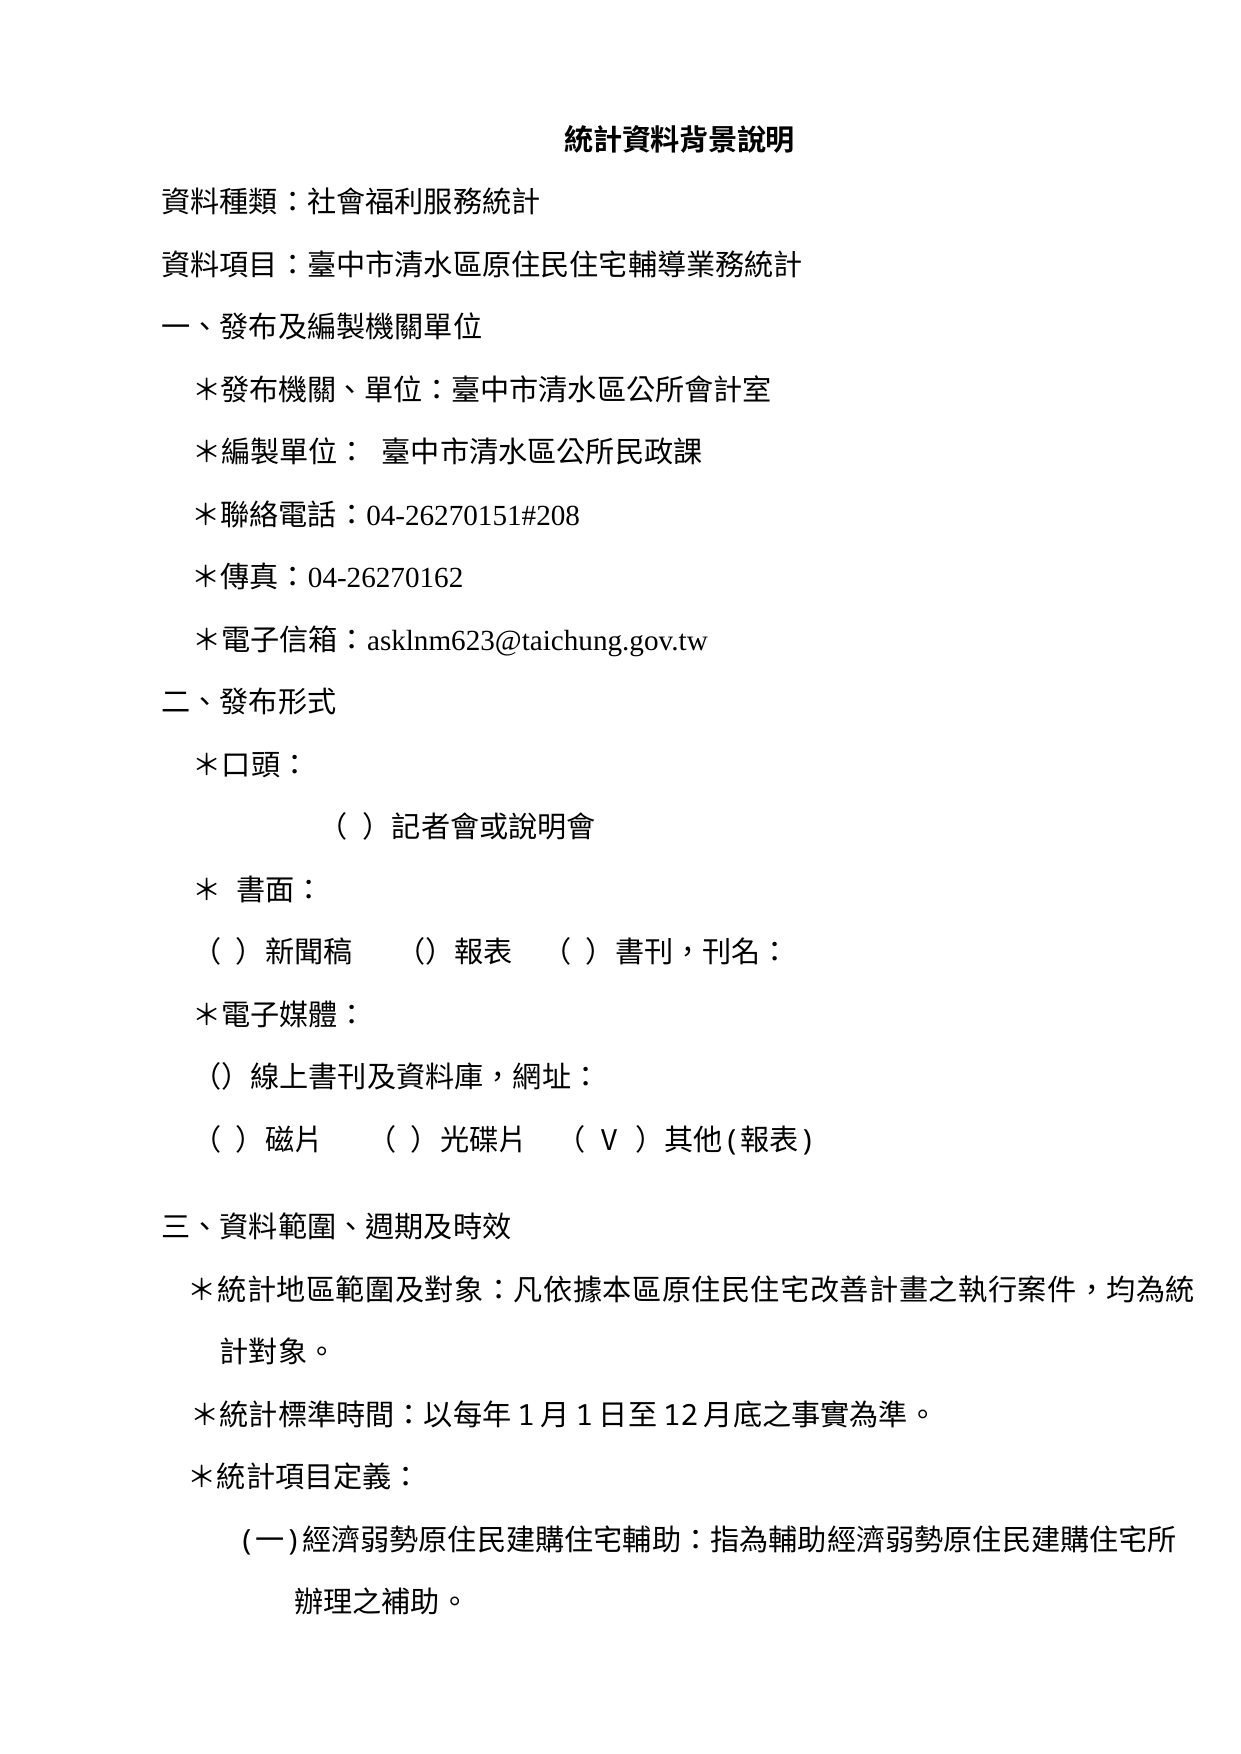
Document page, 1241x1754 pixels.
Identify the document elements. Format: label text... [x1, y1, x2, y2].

table_header 統計資料背景說明 資料種類：社會福利服務統計 資料項目：臺中市清水區原住民住宅輔導業務統計 一、發布及編製機關單位 ＊發布機關、單位：臺中市清水區公所會計室 ＊編製單位： 臺中市清水區公所民政課 ＊聯絡電話：04-26270151#208 ＊傳真：04-26270162 ＊電子信箱：asklnm623@taichung.gov.tw 二、發布形式 口頭： （ ）記者會或說明會 ＊ 書面： （ ）新聞稿 （）報表 （ ）書刊，刊名： ＊電子媒體： （）線上書刊及資料庫，網址： （ ）磁片 （ ）光碟片 （ V ）其他(報表) 三、資料範圍、週期及時效 ＊統計地區範圍及對象：凡依據本區原住民住宅改善計畫之執行案件，均為統計對象。 ＊統計標準時間：以每年1月1日至12月底之事實為準。 ＊統計項目定義： (一)經濟弱勢原住民建購住宅輔助：指為輔助經濟弱勢原住民建購住宅所辦理之補助。 [150, 96, 1209, 1621]
